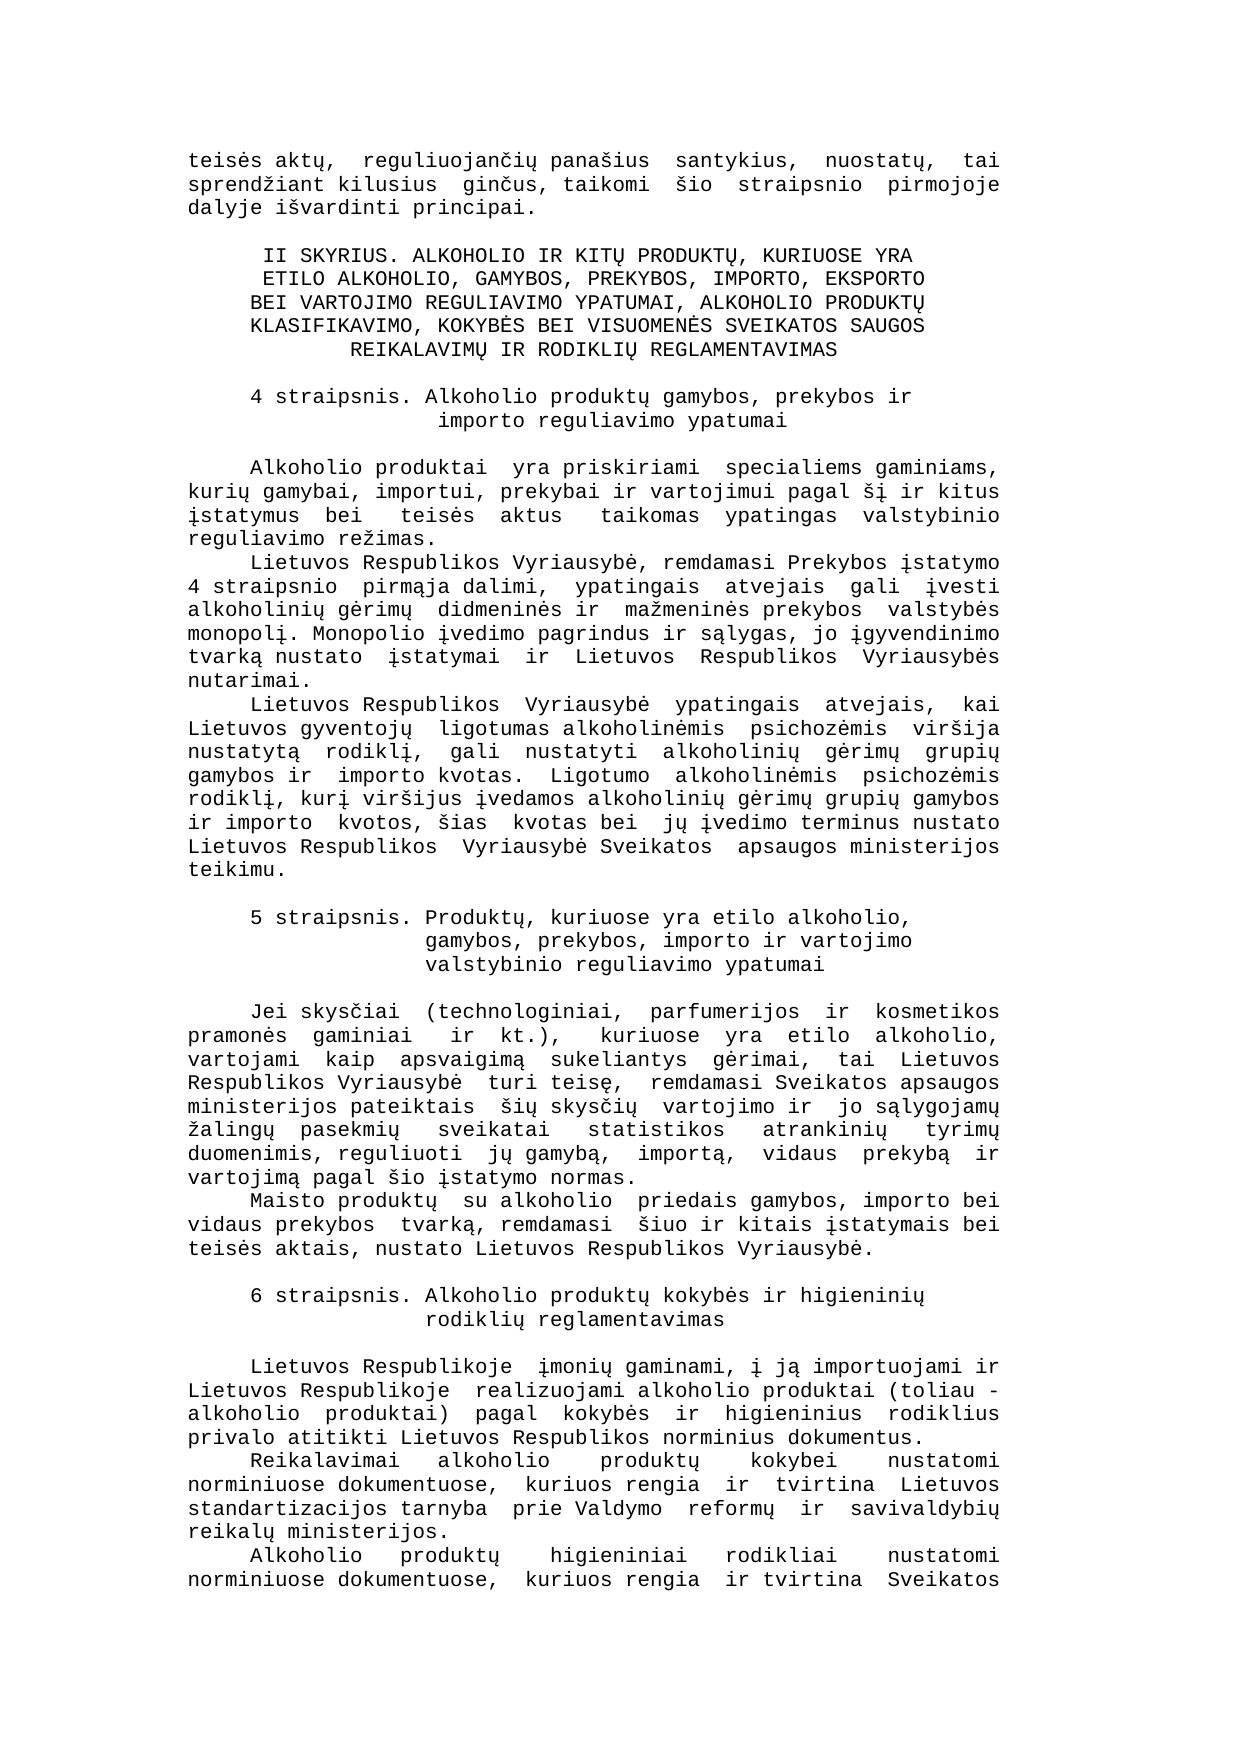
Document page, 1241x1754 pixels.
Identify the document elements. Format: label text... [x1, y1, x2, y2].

text žalingų pasekmių sveikatai statistikos atrankinių tyrimų [187, 1119, 1053, 1143]
text monopolį. Monopolio įvedimo pagrindus ir sąlygas, jo įgyvendinimo [187, 623, 1053, 647]
text importo reguliavimo ypatumai [187, 410, 1053, 434]
text nustatytą rodiklį, gali nustatyti alkoholinių gėrimų grupių [187, 741, 1053, 765]
text norminiuose dokumentuose, kuriuos rengia ir tvirtina Lietuvos [187, 1474, 1053, 1498]
text gamybos, prekybos, importo ir vartojimo [187, 930, 1053, 954]
text Reikalavimai alkoholio produktų kokybei nustatomi [187, 1451, 1053, 1474]
text teisės aktais, nustato Lietuvos Respublikos Vyriausybė. [187, 1238, 1053, 1261]
text 6 straipsnis. Alkoholio produktų kokybės ir higieninių [187, 1285, 1053, 1309]
text 5 straipsnis. Produktų, kuriuose yra etilo alkoholio, [187, 907, 1053, 930]
text rodiklių reglamentavimas [187, 1309, 1053, 1332]
text teikimu. [187, 859, 1053, 883]
text vartojami kaip apsvaigimą sukeliantys gėrimai, tai Lietuvos [187, 1048, 1053, 1072]
text ETILO ALKOHOLIO, GAMYBOS, PREKYBOS, IMPORTO, EKSPORTO [187, 268, 1053, 292]
text ir importo kvotos, šias kvotas bei jų įvedimo terminus nustato [187, 812, 1053, 836]
text Alkoholio produktai yra priskiriami specialiems gaminiams, [187, 457, 1053, 481]
text vartojimą pagal šio įstatymo normas. [187, 1167, 1053, 1190]
text KLASIFIKAVIMO, KOKYBĖS BEI VISUOMENĖS SVEIKATOS SAUGOS [187, 316, 1053, 339]
text ministerijos pateiktais šių skysčių vartojimo ir jo sąlygojamų [187, 1096, 1053, 1119]
text Jei skysčiai (technologiniai, parfumerijos ir kosmetikos [187, 1001, 1053, 1025]
text rodiklį, kurį viršijus įvedamos alkoholinių gėrimų grupių gamybos [187, 788, 1053, 812]
text Alkoholio produktų higieniniai rodikliai nustatomi [187, 1545, 1053, 1569]
text Maisto produktų su alkoholio priedais gamybos, importo bei [187, 1190, 1053, 1214]
text reguliavimo režimas. [187, 528, 1053, 552]
text standartizacijos tarnyba prie Valdymo reformų ir savivaldybių [187, 1498, 1053, 1521]
text alkoholio produktai) pagal kokybės ir higieninius rodiklius [187, 1403, 1053, 1427]
text pramonės gaminiai ir kt.), kuriuose yra etilo alkoholio, [187, 1025, 1053, 1048]
text įstatymus bei teisės aktus taikomas ypatingas valstybinio [187, 505, 1053, 528]
text dalyje išvardinti principai. [187, 197, 1053, 221]
text valstybinio reguliavimo ypatumai [187, 954, 1053, 978]
text norminiuose dokumentuose, kuriuos rengia ir tvirtina Sveikatos [187, 1569, 1053, 1592]
text REIKALAVIMŲ IR RODIKLIŲ REGLAMENTAVIMAS [187, 339, 1053, 363]
text 4 straipsnio pirmąja dalimi, ypatingais atvejais gali įvesti [187, 576, 1053, 599]
text gamybos ir importo kvotas. Ligotumo alkoholinėmis psichozėmis [187, 765, 1053, 788]
text sprendžiant kilusius ginčus, taikomi šio straipsnio pirmojoje [187, 174, 1053, 197]
text kurių gamybai, importui, prekybai ir vartojimui pagal šį ir kitus [187, 481, 1053, 505]
text Lietuvos Respublikos Vyriausybė Sveikatos apsaugos ministerijos [187, 836, 1053, 859]
text nutarimai. [187, 670, 1053, 694]
text vidaus prekybos tvarką, remdamasi šiuo ir kitais įstatymais bei [187, 1214, 1053, 1238]
text Lietuvos Respublikos Vyriausybė ypatingais atvejais, kai [187, 694, 1053, 717]
text reikalų ministerijos. [187, 1521, 1053, 1545]
text BEI VARTOJIMO REGULIAVIMO YPATUMAI, ALKOHOLIO PRODUKTŲ [187, 292, 1053, 316]
text privalo atitikti Lietuvos Respublikos norminius dokumentus. [187, 1427, 1053, 1451]
text Lietuvos Respublikos Vyriausybė, remdamasi Prekybos įstatymo [187, 552, 1053, 576]
text 4 straipsnis. Alkoholio produktų gamybos, prekybos ir [187, 386, 1053, 410]
text II SKYRIUS. ALKOHOLIO IR KITŲ PRODUKTŲ, KURIUOSE YRA [187, 244, 1053, 268]
text Lietuvos Respublikoje įmonių gaminami, į ją importuojami ir [187, 1356, 1053, 1379]
text Respublikos Vyriausybė turi teisę, remdamasi Sveikatos apsaugos [187, 1072, 1053, 1096]
text teisės aktų, reguliuojančių panašius santykius, nuostatų, tai [187, 150, 1053, 174]
text Lietuvos gyventojų ligotumas alkoholinėmis psichozėmis viršija [187, 717, 1053, 741]
text tvarką nustato įstatymai ir Lietuvos Respublikos Vyriausybės [187, 647, 1053, 670]
text duomenimis, reguliuoti jų gamybą, importą, vidaus prekybą ir [187, 1143, 1053, 1167]
text Lietuvos Respublikoje realizuojami alkoholio produktai (toliau - [187, 1379, 1053, 1403]
text alkoholinių gėrimų didmeninės ir mažmeninės prekybos valstybės [187, 599, 1053, 623]
